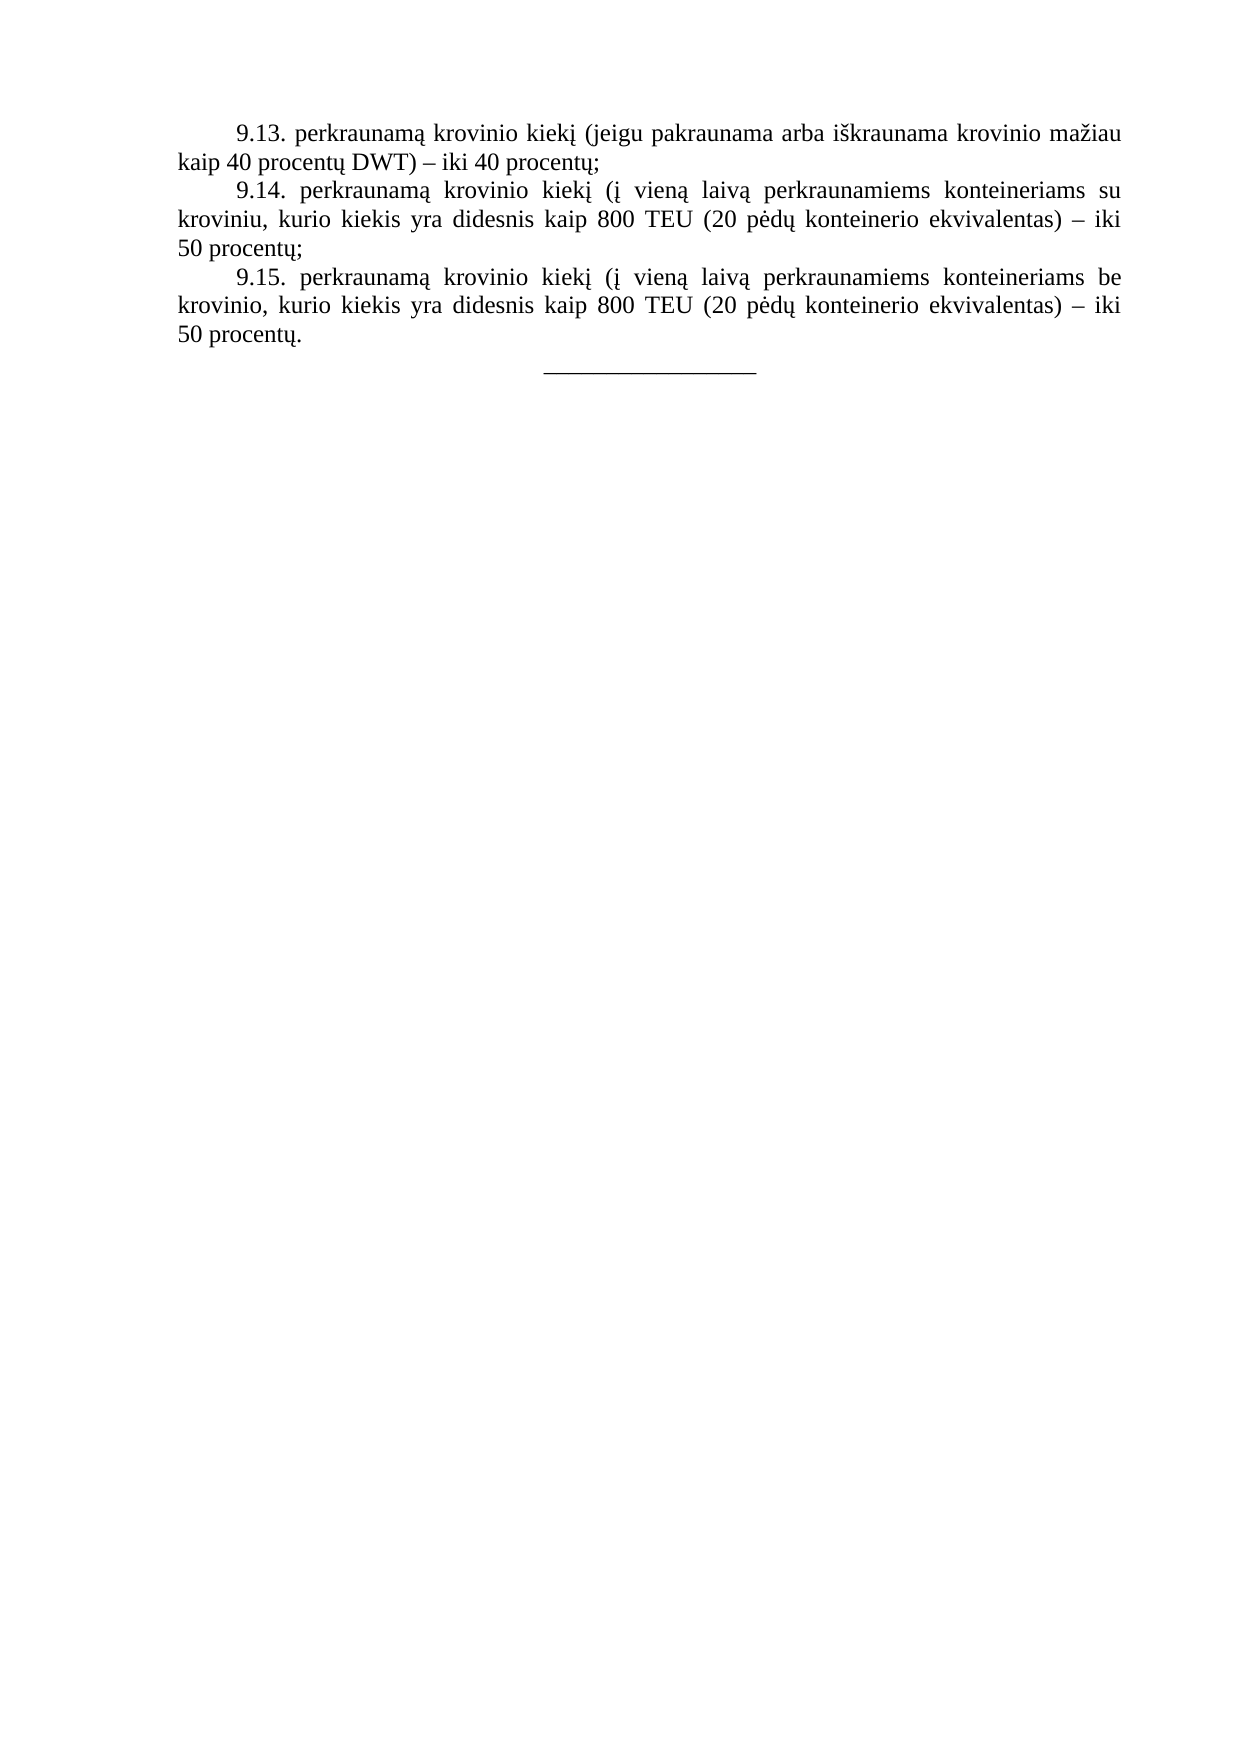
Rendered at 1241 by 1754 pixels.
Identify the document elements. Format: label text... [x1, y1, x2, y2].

text _________________ [177, 348, 1122, 377]
text 9.15. perkraunamą krovinio kiekį (į vieną laivą perkraunamiems konteineriams be krovinio, kurio kiekis yra didesnis kaip 800 TEU (20 pėdų konteinerio ekvivalentas) – iki 50 procentų. [177, 262, 1122, 348]
text 9.13. perkraunamą krovinio kiekį (jeigu pakraunama arba iškraunama krovinio mažiau kaip 40 procentų DWT) – iki 40 procentų; [177, 118, 1122, 176]
text 9.14. perkraunamą krovinio kiekį (į vieną laivą perkraunamiems konteineriams su kroviniu, kurio kiekis yra didesnis kaip 800 TEU (20 pėdų konteinerio ekvivalentas) – iki 50 procentų; [177, 176, 1122, 262]
